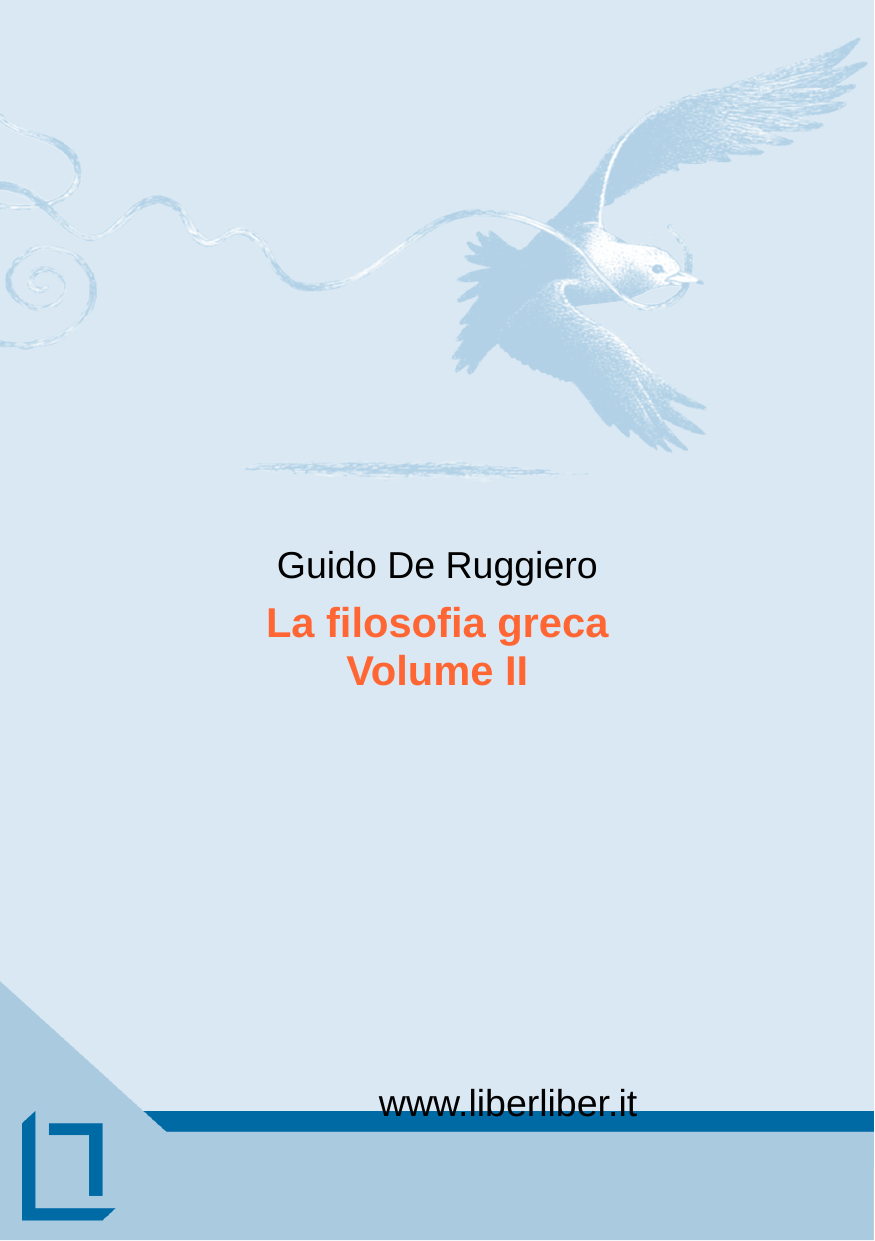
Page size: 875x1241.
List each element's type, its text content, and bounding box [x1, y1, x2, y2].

picture [0, 0, 874, 1241]
text www.liberliber.it [331, 1081, 685, 1124]
text Guido De Ruggiero [94, 543, 779, 586]
text La filosofia greca Volume II [94, 598, 779, 694]
